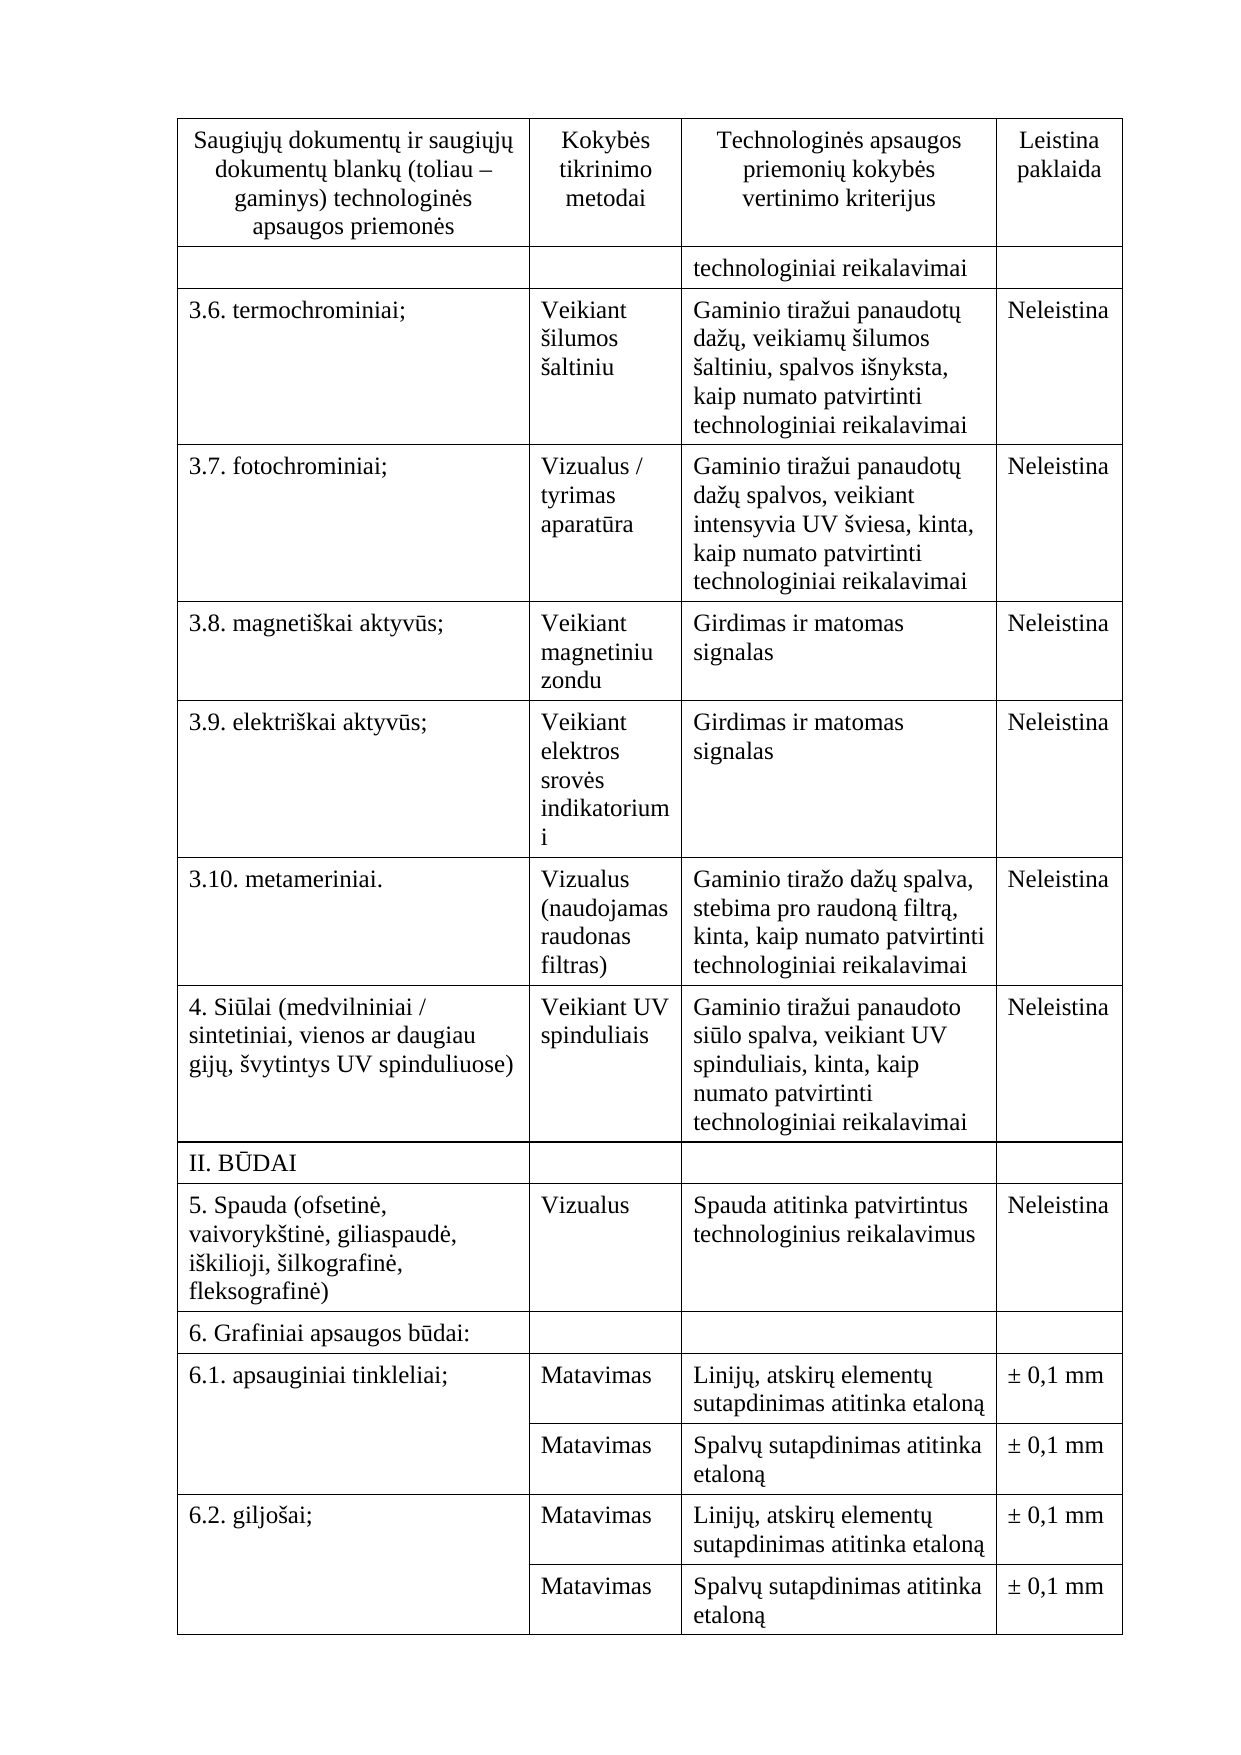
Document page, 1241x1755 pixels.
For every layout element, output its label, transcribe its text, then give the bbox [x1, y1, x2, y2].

table_cell [178, 247, 529, 288]
table_cell Linijų, atskirų elementų sutapdinimas atitinka etaloną [682, 1354, 996, 1423]
table_cell [997, 1312, 1122, 1353]
table_cell 6. Grafiniai apsaugos būdai: [178, 1312, 529, 1353]
table_cell ± 0,1 mm [997, 1565, 1122, 1634]
table_cell Neleistina [997, 289, 1122, 444]
table_header Saugiųjų dokumentų ir saugiųjų dokumentų blankų (toliau – gaminys) technologinės apsaugos priemonės [178, 119, 529, 246]
table_cell [997, 247, 1122, 288]
table_cell [530, 247, 681, 288]
table_cell Vizualus (naudojamas raudonas filtras) [530, 858, 681, 985]
table_cell Vizualus / tyrimas aparatūra [530, 445, 681, 601]
table_cell ± 0,1 mm [997, 1354, 1122, 1423]
table_cell Veikiant UV spinduliais [530, 986, 681, 1141]
table_cell 5. Spauda (ofsetinė, vaivorykštinė, giliaspaudė, iškilioji, šilkografinė, fleksografinė) [178, 1184, 529, 1311]
table_cell Matavimas [530, 1495, 681, 1564]
table_header Technologinės apsaugos priemonių kokybės vertinimo kriterijus [682, 119, 996, 246]
table_cell 3.6. termochrominiai; [178, 289, 529, 444]
table_cell 6.1. apsauginiai tinkleliai; [178, 1354, 529, 1493]
table_cell Veikiant šilumos šaltiniu [530, 289, 681, 444]
table_cell Spalvų sutapdinimas atitinka etaloną [682, 1424, 996, 1493]
table_cell Gaminio tiražui panaudotų dažų spalvos, veikiant intensyvia UV šviesa, kinta, kaip numato patvirtinti technologiniai reikalavimai [682, 445, 996, 601]
table_cell Vizualus [530, 1184, 681, 1311]
table_header Kokybės tikrinimo metodai [530, 119, 681, 246]
table_cell 6.2. giljošai; [178, 1495, 529, 1634]
table_cell 3.8. magnetiškai aktyvūs; [178, 602, 529, 700]
table_cell Gaminio tiražui panaudotų dažų, veikiamų šilumos šaltiniu, spalvos išnyksta, kaip numato patvirtinti technologiniai reikalavimai [682, 289, 996, 444]
table_cell 3.9. elektriškai aktyvūs; [178, 701, 529, 857]
table_cell Gaminio tiražui panaudoto siūlo spalva, veikiant UV spinduliais, kinta, kaip numato patvirtinti technologiniai reikalavimai [682, 986, 996, 1141]
table_cell 4. Siūlai (medvilniniai / sintetiniai, vienos ar daugiau gijų, švytintys UV spinduliuose) [178, 986, 529, 1141]
table_cell [997, 1143, 1122, 1183]
table_header Leistina paklaida [997, 119, 1122, 246]
table_cell [530, 1312, 681, 1353]
table_cell Neleistina [997, 986, 1122, 1141]
table_cell II. BŪDAI [178, 1143, 529, 1183]
table_cell Matavimas [530, 1354, 681, 1423]
table_cell ± 0,1 mm [997, 1495, 1122, 1564]
table_cell Veikiant magnetiniu zondu [530, 602, 681, 700]
table_cell [530, 1143, 681, 1183]
table_cell technologiniai reikalavimai [682, 247, 996, 288]
table_cell Neleistina [997, 701, 1122, 857]
table_cell Linijų, atskirų elementų sutapdinimas atitinka etaloną [682, 1495, 996, 1564]
table_cell Gaminio tiražo dažų spalva, stebima pro raudoną filtrą, kinta, kaip numato patvirtinti technologiniai reikalavimai [682, 858, 996, 985]
table_cell Neleistina [997, 1184, 1122, 1311]
table_cell [682, 1143, 996, 1183]
table_cell Spalvų sutapdinimas atitinka etaloną [682, 1565, 996, 1634]
table_cell Matavimas [530, 1565, 681, 1634]
table_cell ± 0,1 mm [997, 1424, 1122, 1493]
table_cell Veikiant elektros srovės indikatoriumi [530, 701, 681, 857]
table_cell 3.10. metameriniai. [178, 858, 529, 985]
table_cell [682, 1312, 996, 1353]
table_cell Spauda atitinka patvirtintus technologinius reikalavimus [682, 1184, 996, 1311]
table_cell Neleistina [997, 858, 1122, 985]
table_cell Girdimas ir matomas signalas [682, 602, 996, 700]
table_cell 3.7. fotochrominiai; [178, 445, 529, 601]
table_cell Matavimas [530, 1424, 681, 1493]
table_cell Neleistina [997, 602, 1122, 700]
table_cell Neleistina [997, 445, 1122, 601]
table_cell Girdimas ir matomas signalas [682, 701, 996, 857]
